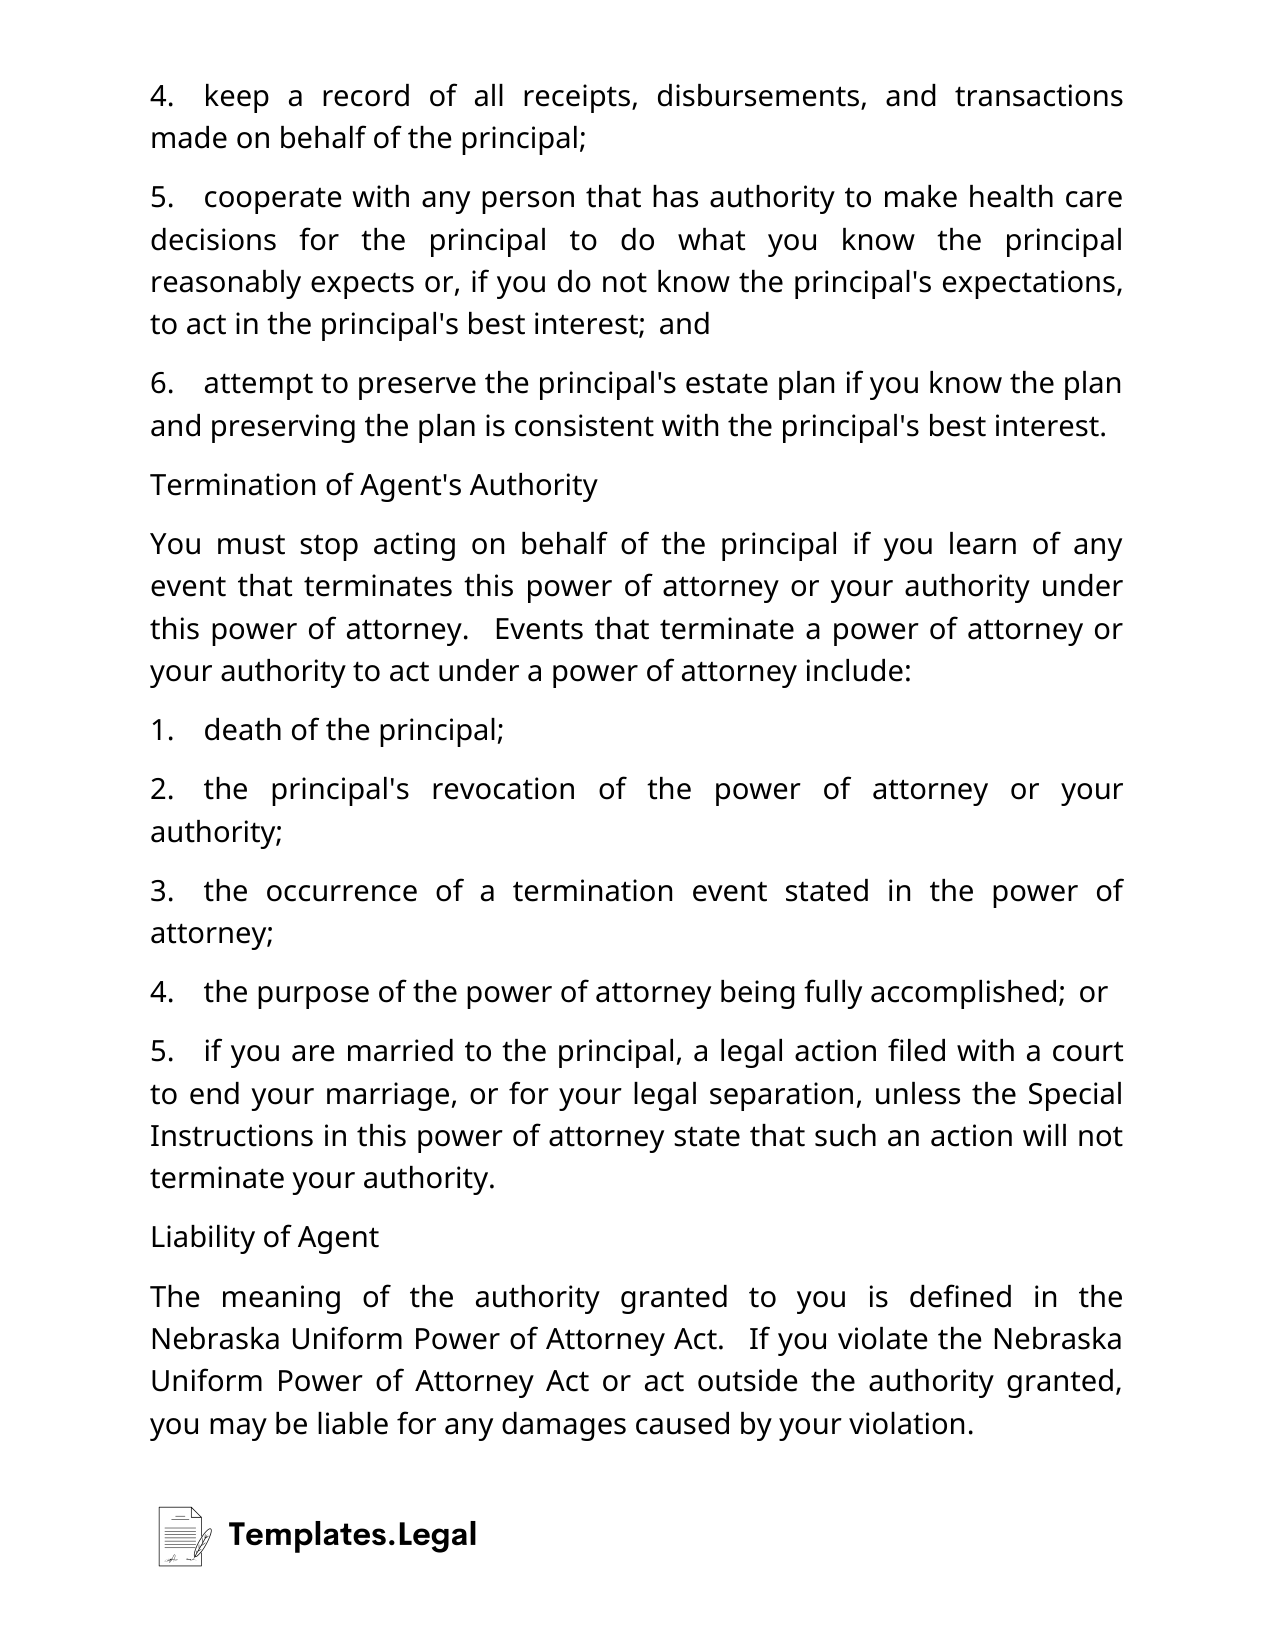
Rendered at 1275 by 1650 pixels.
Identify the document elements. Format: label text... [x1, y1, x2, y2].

text 4. keep a record of all receipts, disbursements, and transactions made on behalf of the principal; [150, 75, 1125, 157]
text You must stop acting on behalf of the principal if you learn of any event that terminates this power of attorney or your authority under this power of attorney. Events that terminate a power of attorney or your authority to act under a power of attorney include: [150, 523, 1125, 690]
text Termination of Agent's Authority [150, 464, 1125, 504]
text 5. if you are married to the principal, a legal action filed with a court to end your marriage, or for your legal separation, unless the Special Instructions in this power of attorney state that such an action will not terminate your authority. [150, 1031, 1125, 1197]
text 1. death of the principal; [150, 709, 1125, 749]
text 2. the principal's revocation of the power of attorney or your authority; [150, 768, 1125, 851]
text 4. the purpose of the power of attorney being fully accomplished; or [150, 971, 1125, 1011]
text 6. attempt to preserve the principal's estate plan if you know the plan and preserving the plan is consistent with the principal's best interest. [150, 363, 1125, 445]
text Liability of Agent [150, 1217, 1125, 1256]
text The meaning of the authority granted to you is defined in the Nebraska Uniform Power of Attorney Act. If you violate the Nebraska Uniform Power of Attorney Act or act outside the authority granted, you may be liable for any damages caused by your violation. [150, 1276, 1125, 1443]
text 3. the occurrence of a termination event stated in the power of attorney; [150, 870, 1125, 952]
text 5. cooperate with any person that has authority to make health care decisions for the principal to do what you know the principal reasonably expects or, if you do not know the principal's expectations, to act in the principal's best interest; and [150, 176, 1125, 343]
